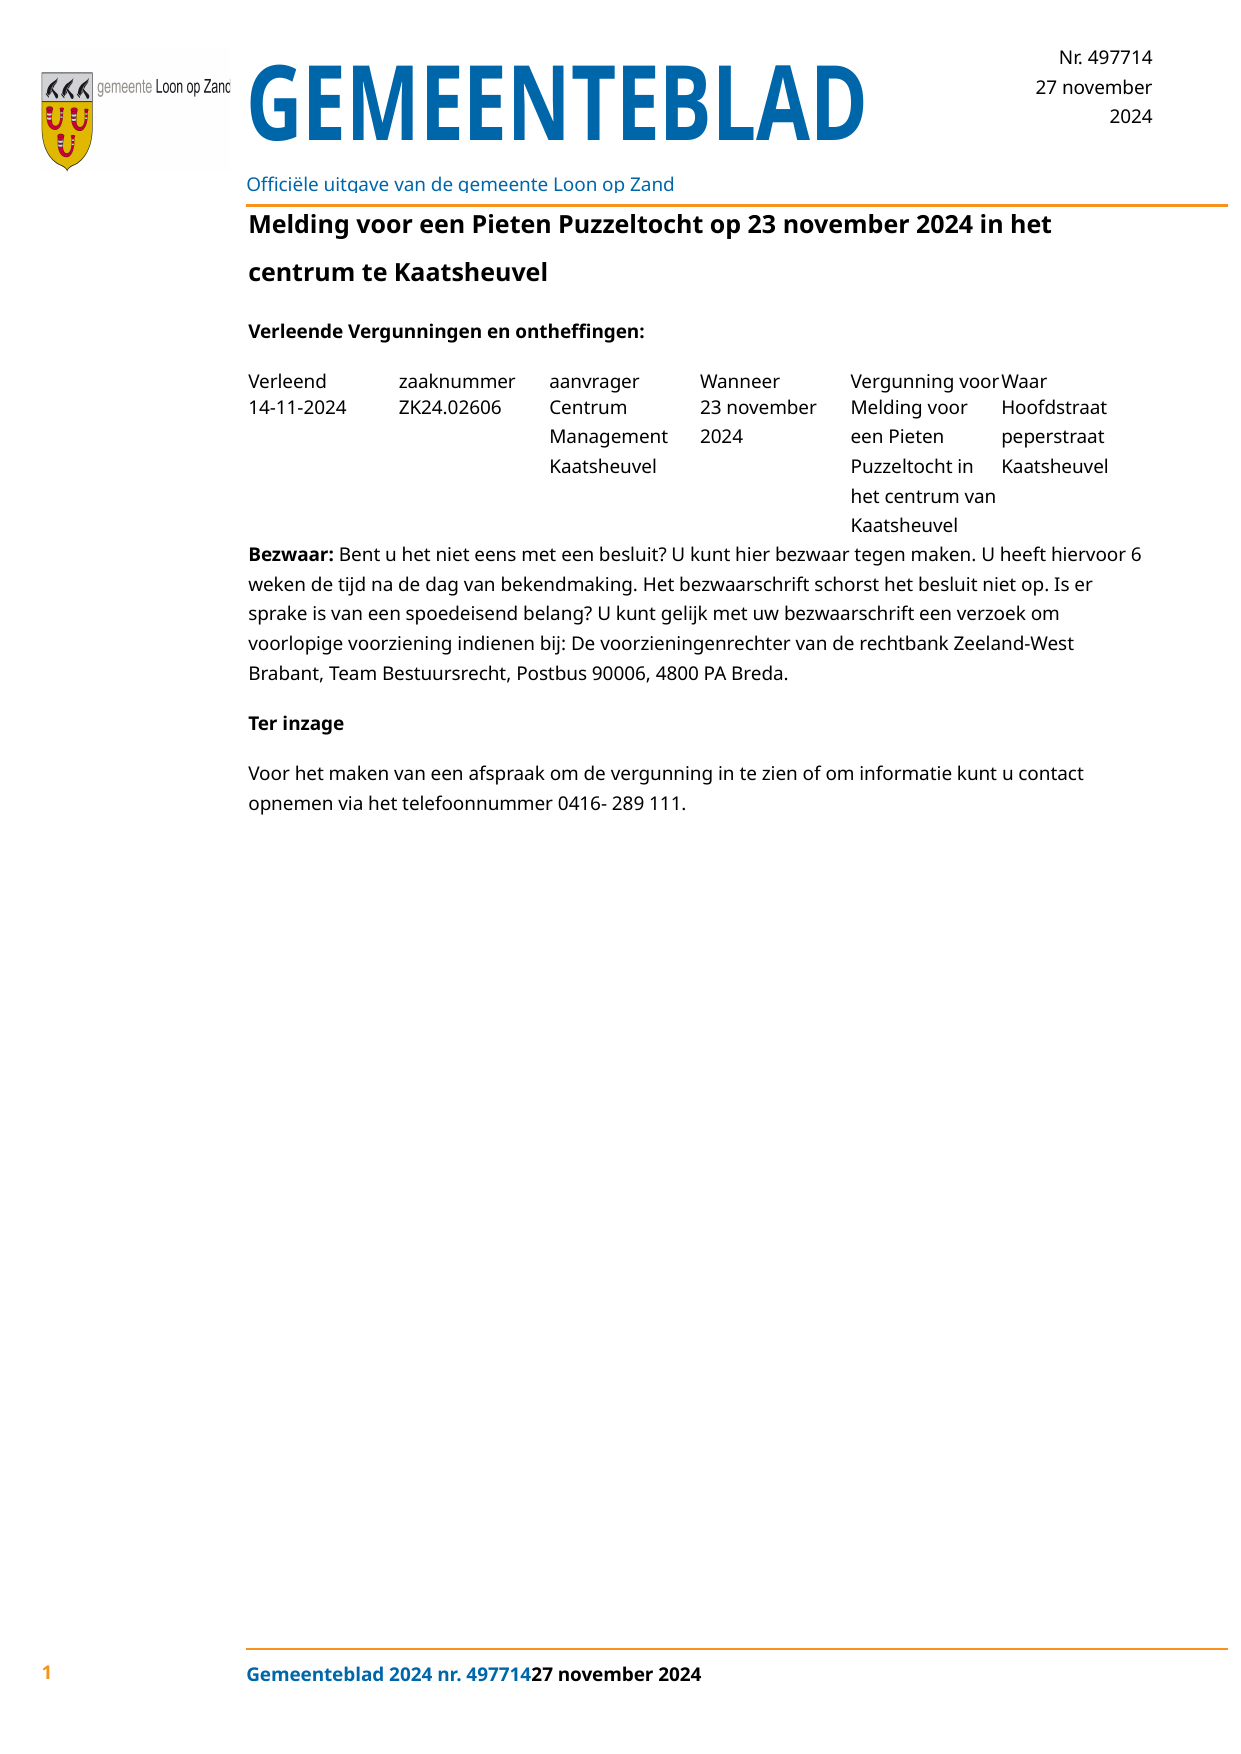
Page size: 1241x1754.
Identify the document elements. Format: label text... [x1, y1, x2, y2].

table_header Waar [1001, 369, 1152, 394]
text Melding voor een Pieten Puzzeltocht op 23 november 2024 in het centrum te Kaatsheuvel [248, 207, 1152, 288]
table_header Vergunning voor [850, 369, 1001, 394]
text Ter inzage [248, 710, 1152, 736]
table_header Wanneer [700, 369, 850, 394]
text Bezwaar: Bent u het niet eens met een besluit? U kunt hier bezwaar tegen maken. U heeft hiervoor 6 weken de tijd na de dag van bekendmaking. Het bezwaarschrift schorst het besluit niet op. Is er sprake is van een spoedeisend belang? U kunt gelijk met uw bezwaarschrift een verzoek om voorlopige voorziening indienen bij: De voorzieningenrechter van de rechtbank Zeeland-West Brabant, Team Bestuursrecht, Postbus 90006, 4800 PA Breda. [248, 541, 1152, 686]
table_cell 14-11-2024 [248, 394, 398, 538]
text Voor het maken van een afspraak om de vergunning in te zien of om informatie kunt u contact opnemen via het telefoonnummer 0416- 289 111. [248, 761, 1152, 816]
table_cell Centrum Management Kaatsheuvel [549, 394, 700, 538]
table_header Verleend [248, 369, 398, 394]
text Verleende Vergunningen en ontheffingen: [248, 318, 1152, 344]
table_header aanvrager [549, 369, 700, 394]
table_cell Hoofdstraat peperstraat Kaatsheuvel [1001, 394, 1152, 538]
table_cell 23 november 2024 [700, 394, 850, 538]
table_cell Melding voor een Pieten Puzzeltocht in het centrum van Kaatsheuvel [850, 394, 1001, 538]
table_cell ZK24.02606 [399, 394, 549, 538]
table_header zaaknummer [399, 369, 549, 394]
picture [41, 47, 231, 172]
